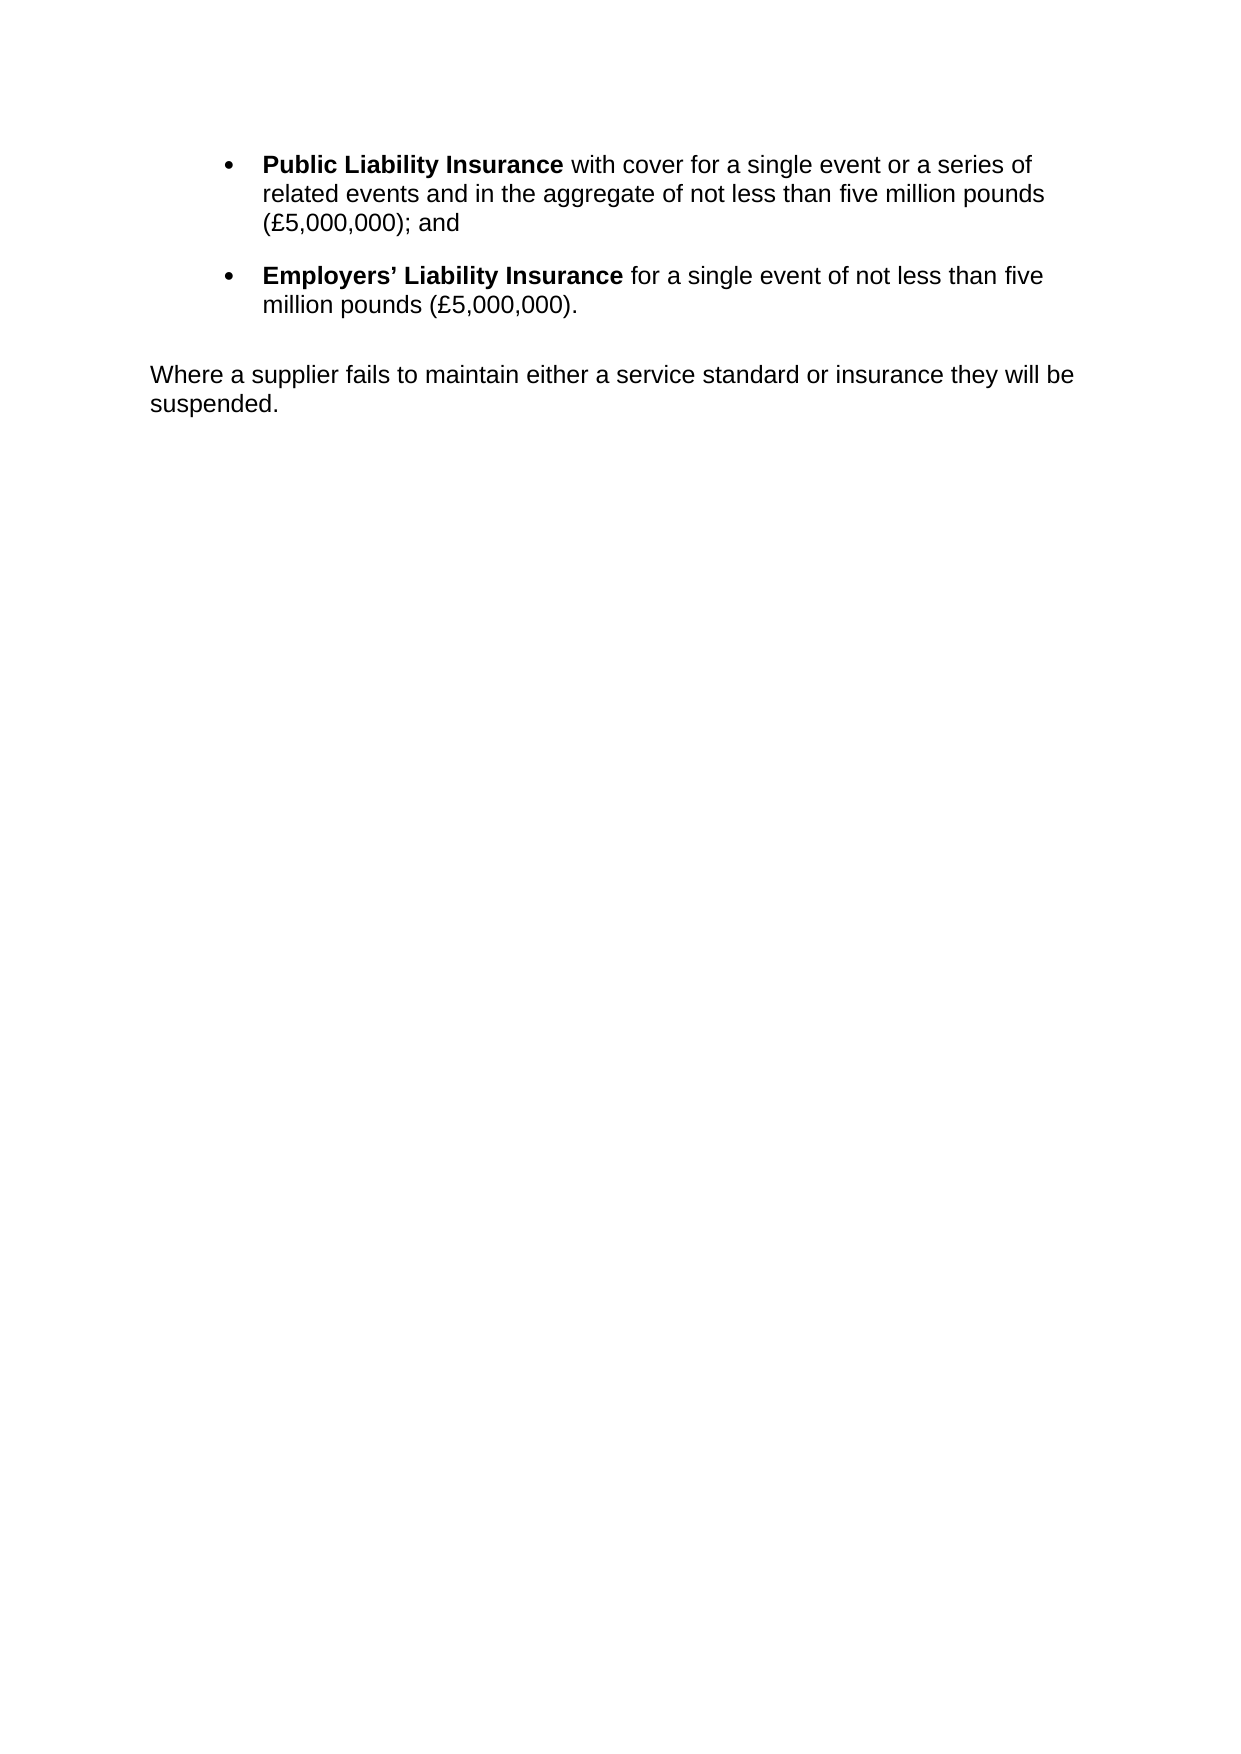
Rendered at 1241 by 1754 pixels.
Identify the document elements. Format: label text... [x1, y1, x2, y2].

list Public Liability Insurance with cover for a single event or a series of related events and in the aggregate of not less than five million pounds (£5,000,000); and [225, 150, 1090, 236]
text Where a supplier fails to maintain either a service standard or insurance they will be suspended. [150, 360, 1090, 417]
list Employers’ Liability Insurance for a single event of not less than five million pounds (£5,000,000). [225, 261, 1090, 319]
